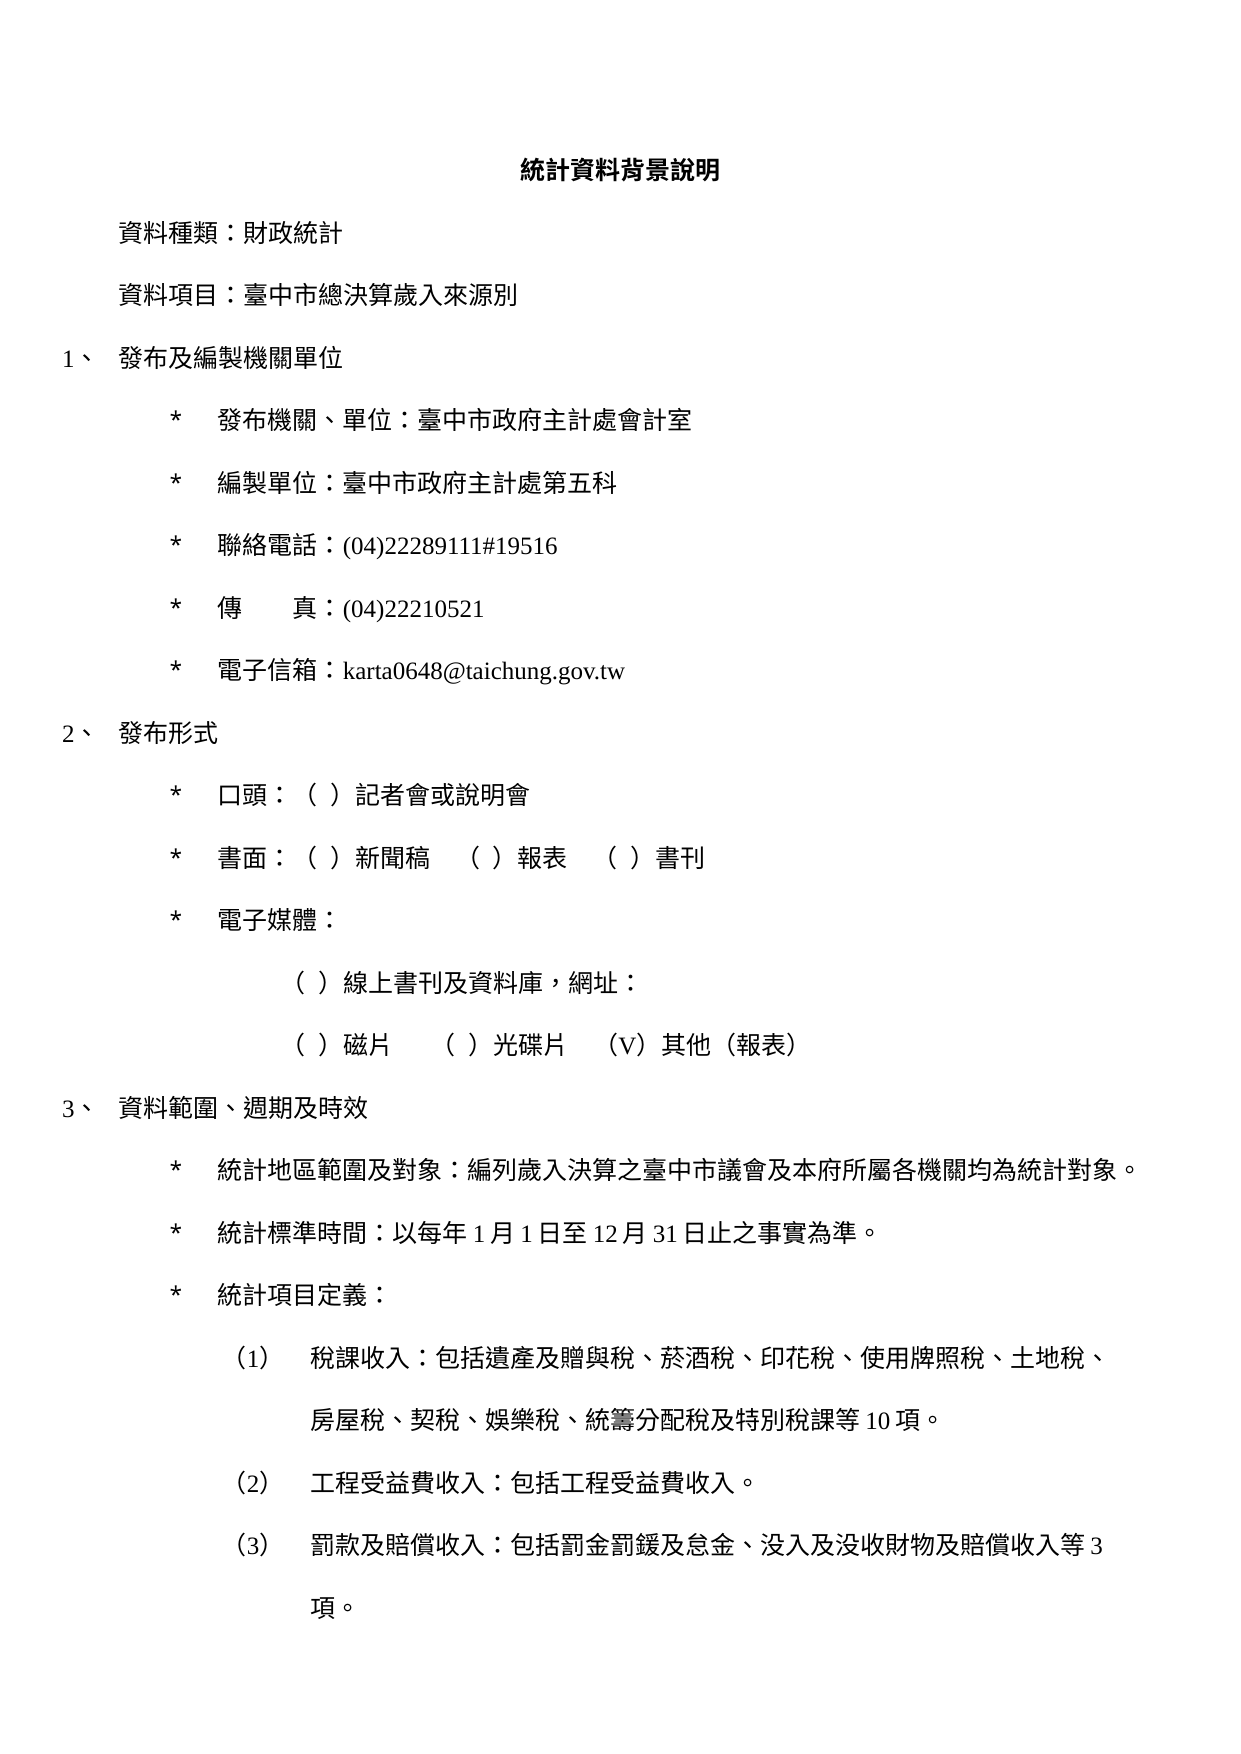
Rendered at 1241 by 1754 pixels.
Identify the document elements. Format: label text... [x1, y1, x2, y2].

list 統計項目定義： [168, 1252, 1122, 1314]
list 統計標準時間：以每年1月1日至12月31日止之事實為準。 [168, 1189, 1122, 1252]
list 口頭：（ ）記者會或說明會 [168, 752, 1122, 814]
list 電子媒體： [168, 877, 1122, 939]
list 編製單位：臺中市政府主計處第五科 [168, 439, 1122, 502]
text （ ）線上書刊及資料庫，網址： [281, 939, 1122, 1002]
list 罰款及賠償收入：包括罰金罰鍰及怠金、没入及没收財物及賠償收入等3項。 [222, 1502, 1122, 1627]
text 統計資料背景說明 [118, 127, 1122, 189]
text （ ）磁片 （ ）光碟片 （V）其他（報表） [168, 1002, 1122, 1064]
text 資料種類：財政統計 [118, 189, 1122, 252]
list 資料範圍、週期及時效 [62, 1064, 1122, 1127]
list 發布形式 [62, 689, 1122, 752]
list 發布機關、單位：臺中市政府主計處會計室 [168, 377, 1122, 439]
list 書面：（ ）新聞稿 （ ）報表 （ ）書刊 [168, 814, 1122, 877]
list 統計地區範圍及對象：編列歲入決算之臺中市議會及本府所屬各機關均為統計對象。 [168, 1127, 1122, 1189]
list 工程受益費收入：包括工程受益費收入。 [222, 1439, 1122, 1502]
list 聯絡電話：(04)22289111#19516 [168, 502, 1122, 564]
text 資料項目：臺中市總決算歲入來源別 [118, 252, 1122, 314]
list 發布及編製機關單位 [62, 314, 1122, 377]
list 稅課收入：包括遺產及贈與稅、菸酒稅、印花稅、使用牌照稅、土地稅、房屋稅、契稅、娛樂稅、統籌分配稅及特別稅課等10項。 [222, 1314, 1122, 1439]
list 電子信箱：karta0648@taichung.gov.tw [168, 627, 1122, 689]
list 傳 真：(04)22210521 [168, 564, 1122, 627]
